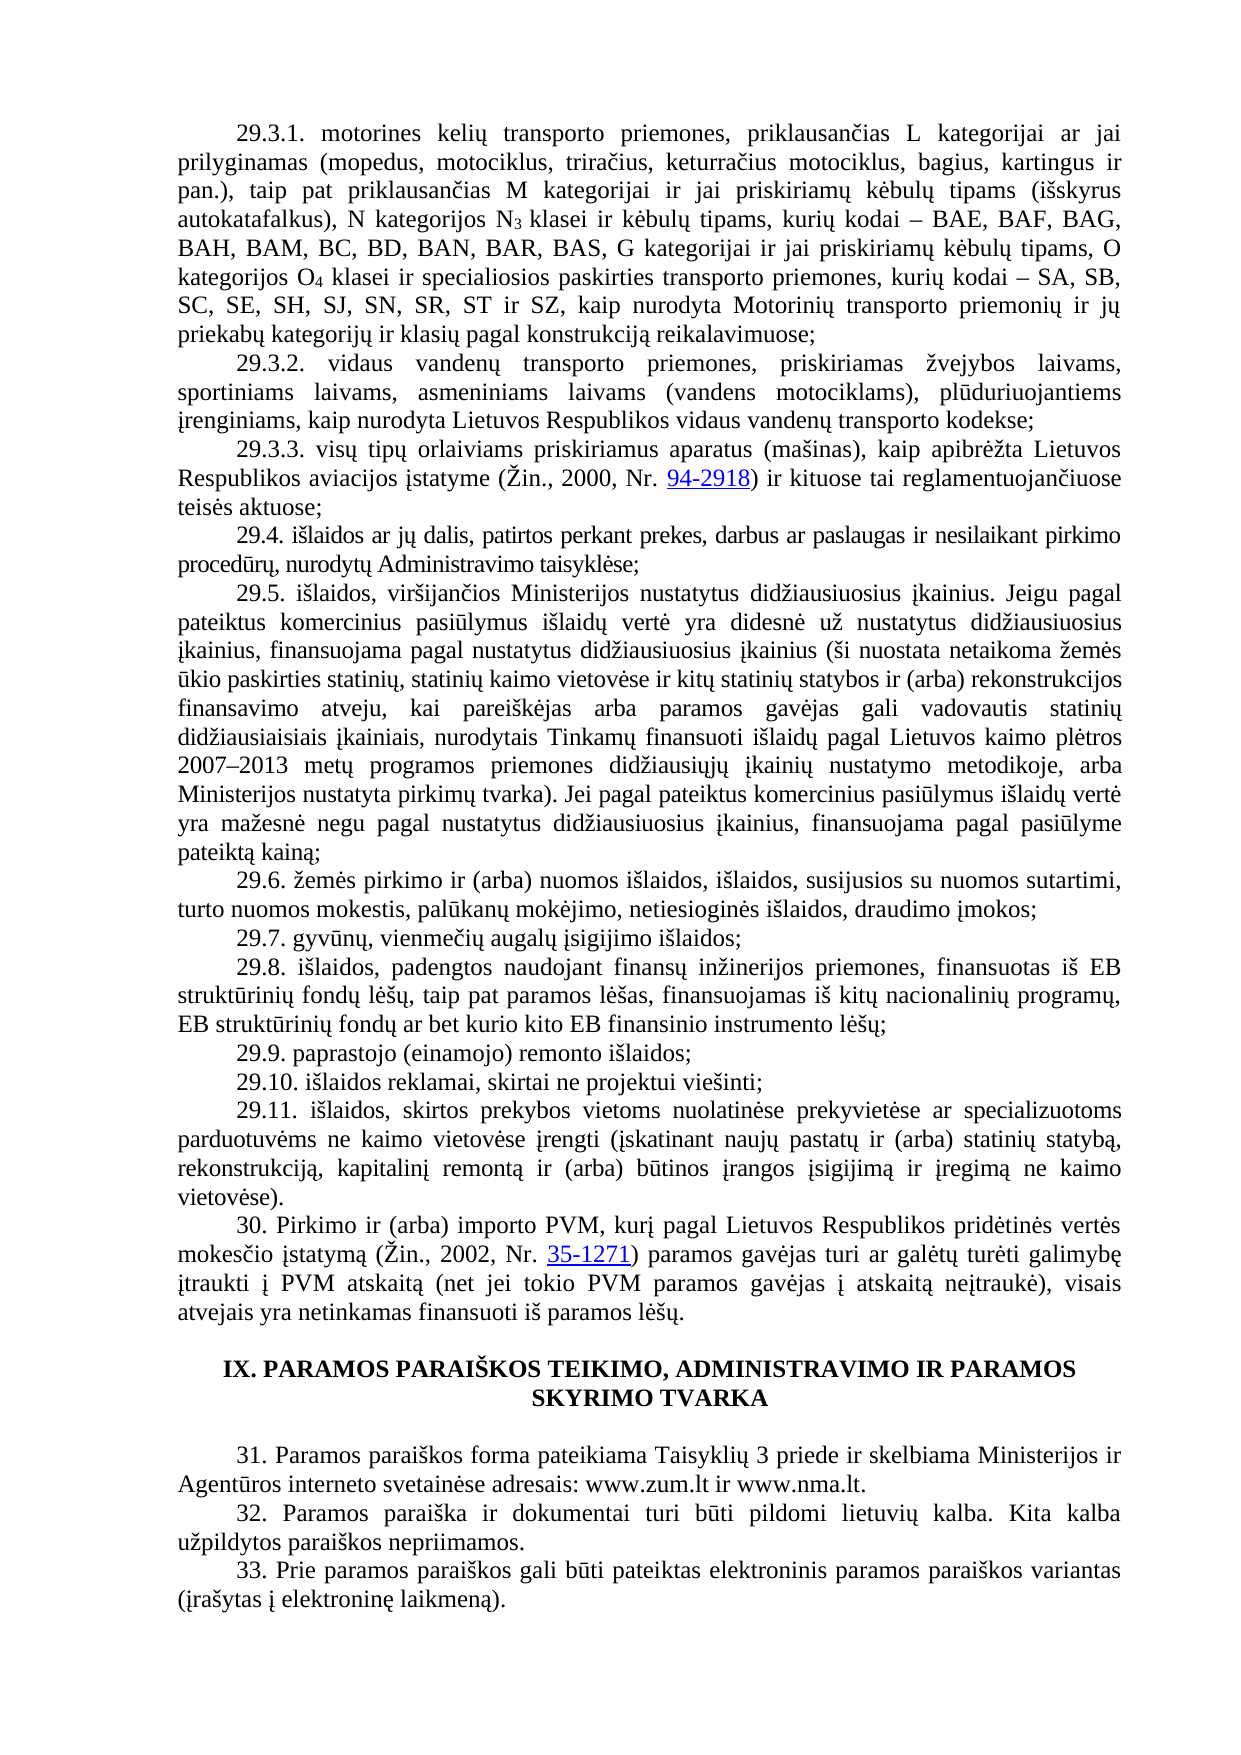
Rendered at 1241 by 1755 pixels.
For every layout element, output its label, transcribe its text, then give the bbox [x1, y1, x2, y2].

text 31. Paramos paraiškos forma pateikiama Taisyklių 3 priede ir skelbiama Ministerijos ir Agentūros interneto svetainėse adresais: www.zum.lt ir www.nma.lt. [177, 1441, 1122, 1498]
text 33. Prie paramos paraiškos gali būti pateiktas elektroninis paramos paraiškos variantas (įrašytas į elektroninę laikmeną). [177, 1556, 1122, 1613]
text 29.11. išlaidos, skirtos prekybos vietoms nuolatinėse prekyvietėse ar specializuotoms parduotuvėms ne kaimo vietovėse įrengti (įskatinant naujų pastatų ir (arba) statinių statybą, rekonstrukciją, kapitalinį remontą ir (arba) būtinos įrangos įsigijimą ir įregimą ne kaimo vietovėse). [177, 1096, 1122, 1211]
text 29.6. žemės pirkimo ir (arba) nuomos išlaidos, išlaidos, susijusios su nuomos sutartimi, turto nuomos mokestis, palūkanų mokėjimo, netiesioginės išlaidos, draudimo įmokos; [177, 866, 1122, 923]
text 29.10. išlaidos reklamai, skirtai ne projektui viešinti; [177, 1067, 1122, 1096]
text 29.4. išlaidos ar jų dalis, patirtos perkant prekes, darbus ar paslaugas ir nesilaikant pirkimo procedūrų, nurodytų Administravimo taisyklėse; [177, 521, 1122, 578]
text 30. Pirkimo ir (arba) importo PVM, kurį pagal Lietuvos Respublikos pridėtinės vertės mokesčio įstatymą (Žin., 2002, Nr. 35-1271) paramos gavėjas turi ar galėtų turėti galimybę įtraukti į PVM atskaitą (net jei tokio PVM paramos gavėjas į atskaitą neįtraukė), visais atvejais yra netinkamas finansuoti iš paramos lėšų. [177, 1211, 1122, 1326]
text IX. PARAMOS PARAIŠKOS TEIKIMO, ADMINISTRAVIMO IR PARAMOS SKYRIMO TVARKA [177, 1354, 1122, 1412]
text 29.5. išlaidos, viršijančios Ministerijos nustatytus didžiausiuosius įkainius. Jeigu pagal pateiktus komercinius pasiūlymus išlaidų vertė yra didesnė už nustatytus didžiausiuosius įkainius, finansuojama pagal nustatytus didžiausiuosius įkainius (ši nuostata netaikoma žemės ūkio paskirties statinių, statinių kaimo vietovėse ir kitų statinių statybos ir (arba) rekonstrukcijos finansavimo atveju, kai pareiškėjas arba paramos gavėjas gali vadovautis statinių didžiausiaisiais įkainiais, nurodytais Tinkamų finansuoti išlaidų pagal Lietuvos kaimo plėtros 2007–2013 metų programos priemones didžiausiųjų įkainių nustatymo metodikoje, arba Ministerijos nustatyta pirkimų tvarka). Jei pagal pateiktus komercinius pasiūlymus išlaidų vertė yra mažesnė negu pagal nustatytus didžiausiuosius įkainius, finansuojama pagal pasiūlyme pateiktą kainą; [177, 578, 1122, 866]
text 29.3.1. motorines kelių transporto priemones, priklausančias L kategorijai ar jai prilyginamas (mopedus, motociklus, triračius, keturračius motociklus, bagius, kartingus ir pan.), taip pat priklausančias M kategorijai ir jai priskiriamų kėbulų tipams (išskyrus autokatafalkus), N kategorijos N3 klasei ir kėbulų tipams, kurių kodai – BAE, BAF, BAG, BAH, BAM, BC, BD, BAN, BAR, BAS, G kategorijai ir jai priskiriamų kėbulų tipams, O kategorijos O4 klasei ir specialiosios paskirties transporto priemones, kurių kodai – SA, SB, SC, SE, SH, SJ, SN, SR, ST ir SZ, kaip nurodyta Motorinių transporto priemonių ir jų priekabų kategorijų ir klasių pagal konstrukciją reikalavimuose; [177, 118, 1122, 348]
text 29.7. gyvūnų, vienmečių augalų įsigijimo išlaidos; [177, 923, 1122, 952]
text 29.3.2. vidaus vandenų transporto priemones, priskiriamas žvejybos laivams, sportiniams laivams, asmeniniams laivams (vandens motociklams), plūduriuojantiems įrenginiams, kaip nurodyta Lietuvos Respublikos vidaus vandenų transporto kodekse; [177, 348, 1122, 434]
text 29.9. paprastojo (einamojo) remonto išlaidos; [177, 1038, 1122, 1067]
text 29.8. išlaidos, padengtos naudojant finansų inžinerijos priemones, finansuotas iš EB struktūrinių fondų lėšų, taip pat paramos lėšas, finansuojamas iš kitų nacionalinių programų, EB struktūrinių fondų ar bet kurio kito EB finansinio instrumento lėšų; [177, 952, 1122, 1038]
text 29.3.3. visų tipų orlaiviams priskiriamus aparatus (mašinas), kaip apibrėžta Lietuvos Respublikos aviacijos įstatyme (Žin., 2000, Nr. 94-2918) ir kituose tai reglamentuojančiuose teisės aktuose; [177, 434, 1122, 521]
text 32. Paramos paraiška ir dokumentai turi būti pildomi lietuvių kalba. Kita kalba užpildytos paraiškos nepriimamos. [177, 1498, 1122, 1556]
